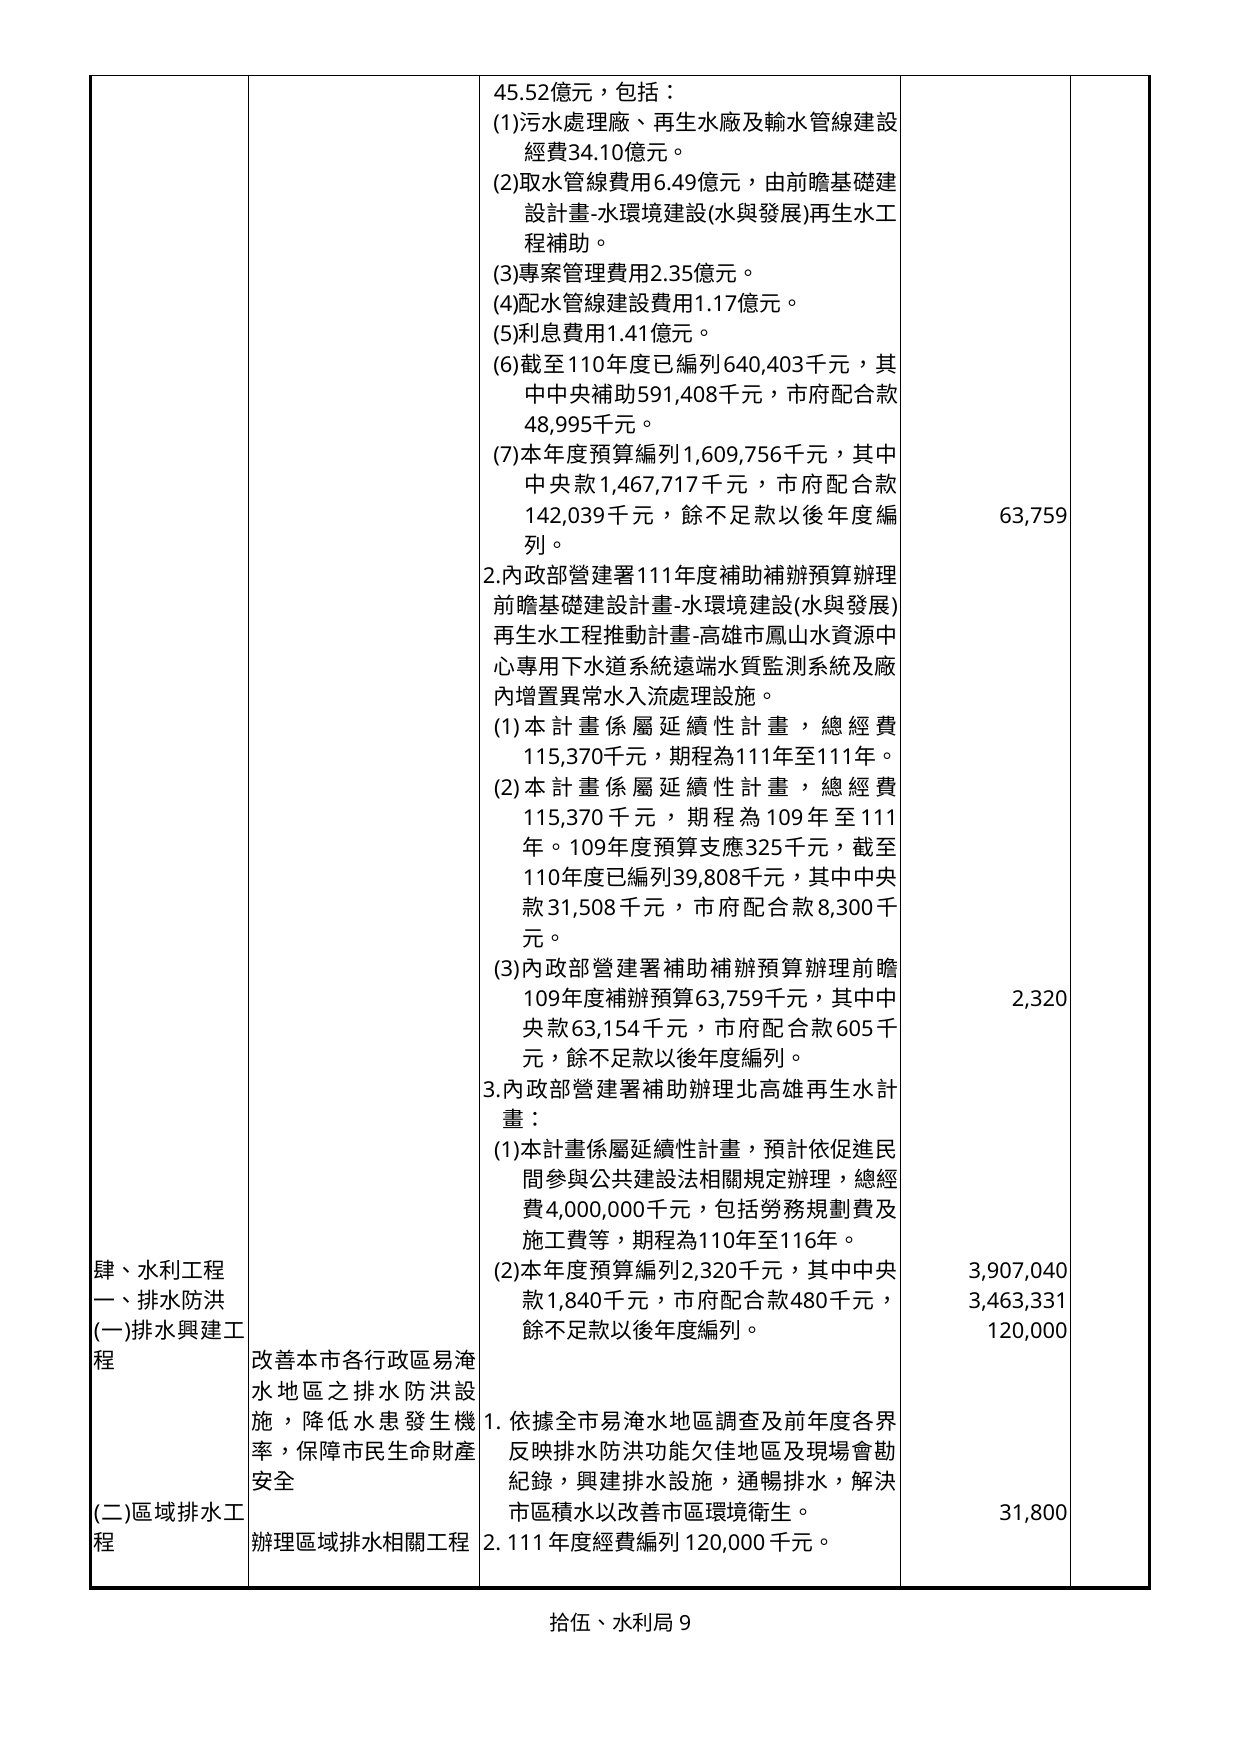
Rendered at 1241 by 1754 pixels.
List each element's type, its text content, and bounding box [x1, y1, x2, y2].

table_cell [1071, 76, 1148, 1586]
table_cell 45.52億元，包括： (1)污水處理廠、再生水廠及輸水管線建設經費34.10億元。 (2)取水管線費用6.49億元，由前瞻基礎建設計畫-水環境建設(水與發展)再生水工程補助。 (3)專案管理費用2.35億元。 (4)配水管線建設費用1.17億元。 (5)利息費用1.41億元。 (6)截至110年度已編列640,403千元，其中中央補助591,408千元，市府配合款48,995千元。 (7)本年度預算編列1,609,756千元，其中中央款1,467,717千元，市府配合款142,039千元，餘不足款以後年度編列。 2.內政部營建署111年度補助補辦預算辦理前瞻基礎建設計畫-水環境建設(水與發展)再生水工程推動計畫-高雄市鳳山水資源中心專用下水道系統遠端水質監測系統及廠內增置異常水入流處理設施。 (1)本計畫係屬延續性計畫，總經費115,370千元，期程為111年至111年。 (2)本計畫係屬延續性計畫，總經費115,370千元，期程為109年至111年。109年度預算支應325千元，截至110年度已編列39,808千元，其中中央款31,508千元，市府配合款8,300千元。 (3)內政部營建署補助補辦預算辦理前瞻109年度補辦預算63,759千元，其中中央款63,154千元，市府配合款605千元，餘不足款以後年度編列。 3.內政部營建署補助辦理北高雄再生水計畫： (1)本計畫係屬延續性計畫，預計依促進民間參與公共建設法相關規定辦理，總經費4,000,000千元，包括勞務規劃費及施工費等，期程為110年至116年。 (2)本年度預算編列2,320千元，其中中央款1,840千元，市府配合款480千元，餘不足款以後年度編列。 1. 依據全市易淹水地區調查及前年度各界反映排水防洪功能欠佳地區及現場會勘紀錄，興建排水設施，通暢排水，解決市區積水以改善市區環境衛生。 2. 111年度經費編列120,000千元。 [480, 76, 900, 1586]
table_cell 63,759 2,320 3,907,040 3,463,331 120,000 31,800 [901, 76, 1070, 1586]
table_cell 肆、水利工程 一、排水防洪 (一)排水興建工程 (二)區域排水工程 [92, 76, 248, 1586]
table_cell 改善本市各行政區易淹水地區之排水防洪設施，降低水患發生機率，保障市民生命財產安全 辦理區域排水相關工程 [249, 76, 479, 1586]
